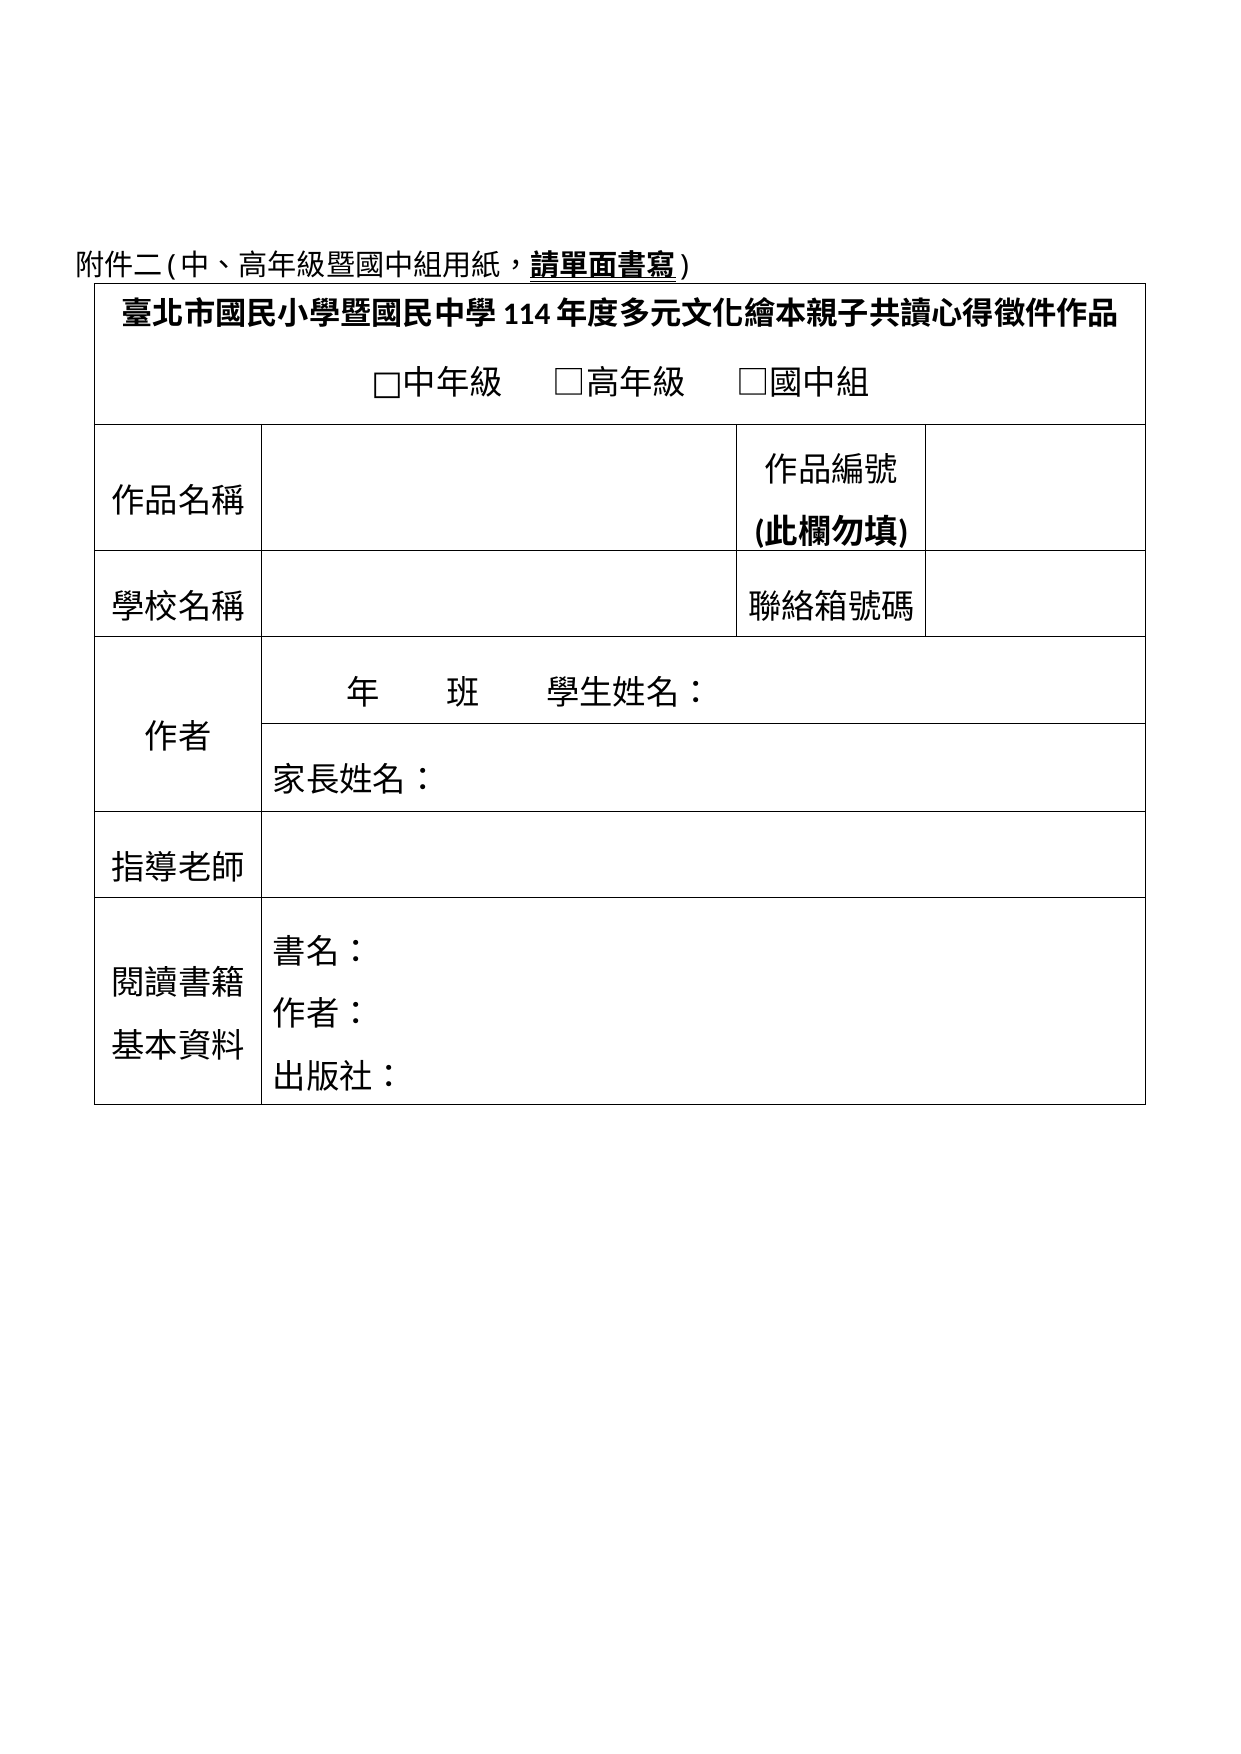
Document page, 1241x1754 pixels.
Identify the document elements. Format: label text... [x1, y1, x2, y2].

table_cell 聯絡箱號碼 [737, 551, 925, 636]
table_cell 作品編號 (此欄勿填) [737, 425, 925, 550]
table_cell [262, 812, 1145, 897]
table_cell 年 班 學生姓名： [262, 637, 1145, 722]
table_cell 作品名稱 [95, 425, 261, 550]
table_cell 書名： 作者： 出版社： [262, 898, 1145, 1104]
table_cell [926, 425, 1145, 550]
table_header 臺北市國民小學暨國民中學114年度多元文化繪本親子共讀心得徵件作品 □中年級 □高年級 □國中組 [95, 284, 1145, 424]
table_cell 閱讀書籍 基本資料 [95, 898, 261, 1104]
table_cell [926, 551, 1145, 636]
table_cell 指導老師 [95, 812, 261, 897]
table_cell [262, 425, 736, 550]
table_cell 家長姓名： [262, 724, 1145, 811]
table_cell 作者 [95, 637, 261, 811]
text 附件二(中、高年級暨國中組用紙，請單面書寫) [75, 221, 1165, 283]
table_cell 學校名稱 [95, 551, 261, 636]
table_cell [262, 551, 736, 636]
